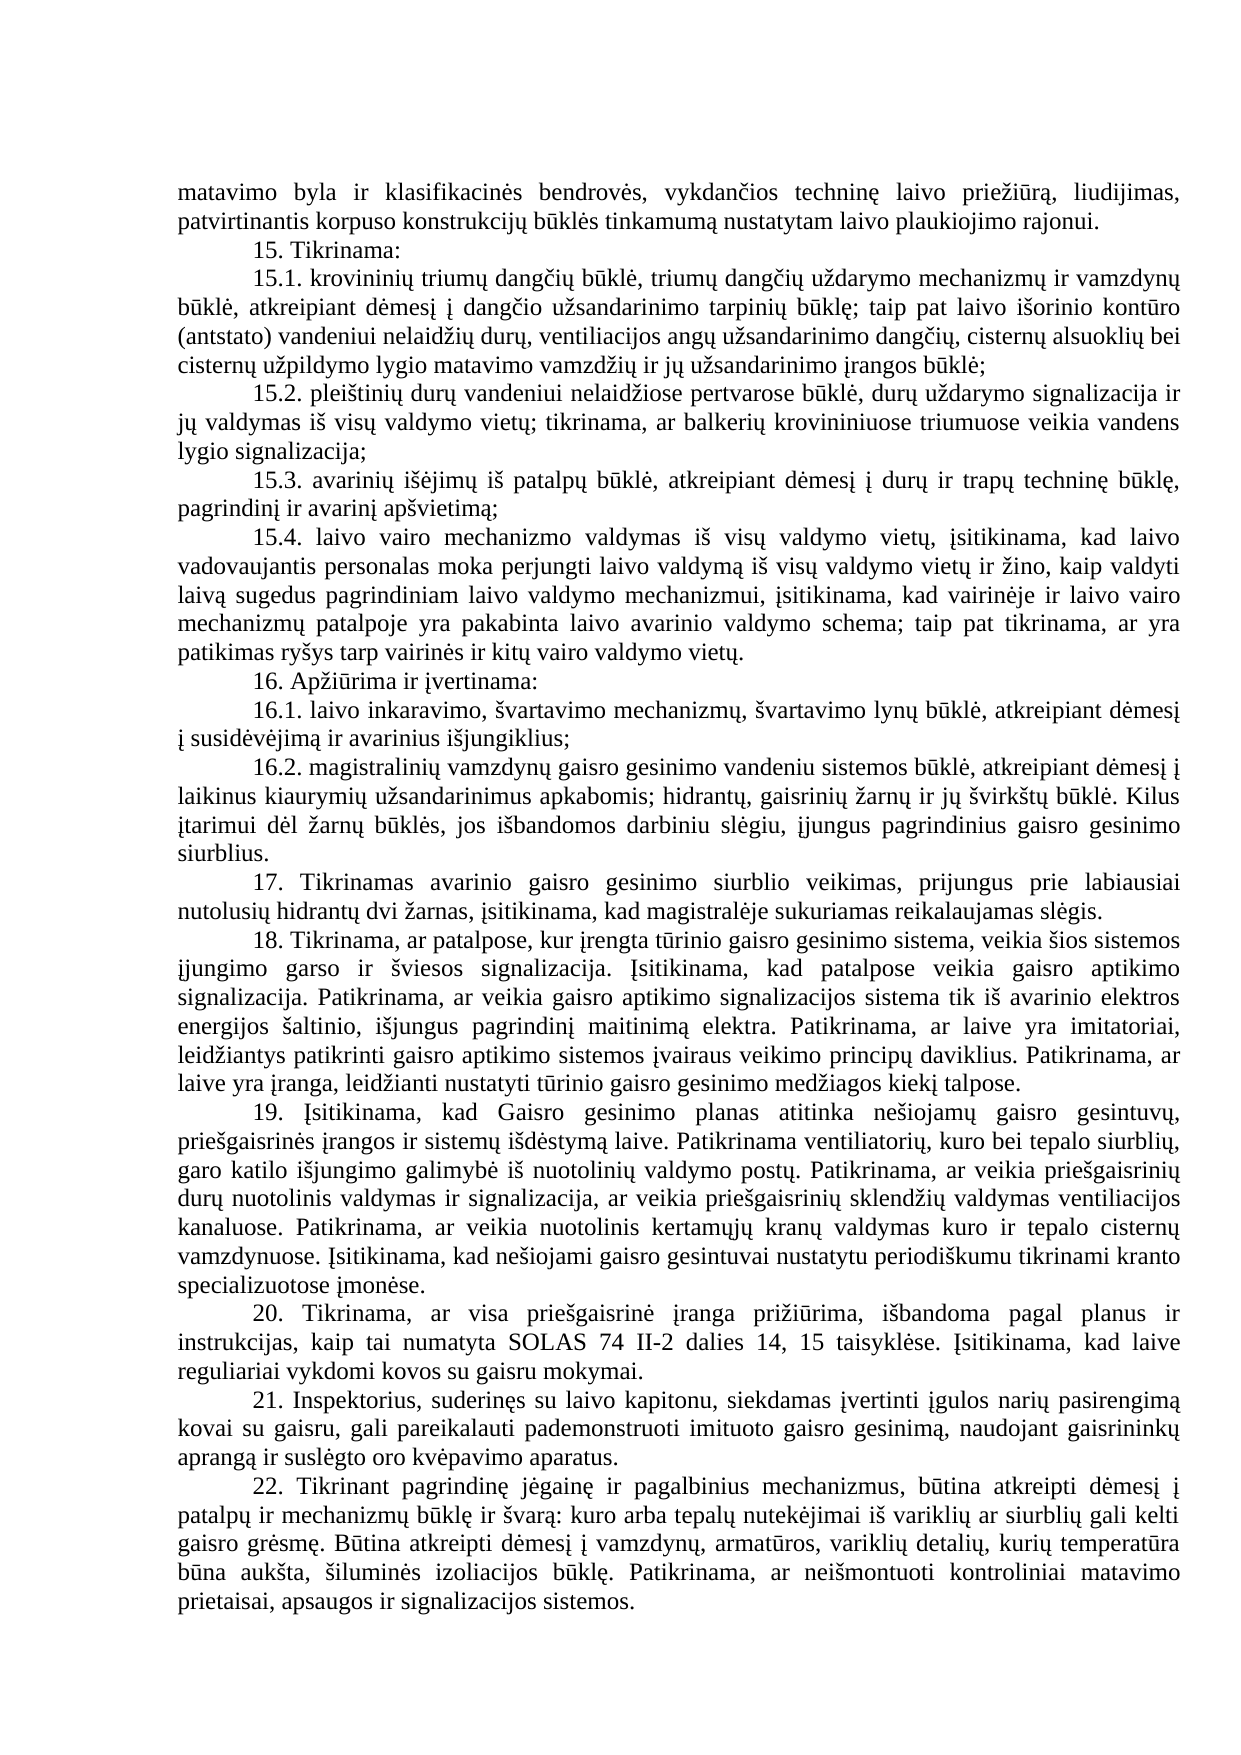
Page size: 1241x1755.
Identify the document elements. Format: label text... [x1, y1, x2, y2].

text 20. Tikrinama, ar visa priešgaisrinė įranga prižiūrima, išbandoma pagal planus ir instrukcijas, kaip tai numatyta SOLAS 74 II-2 dalies 14, 15 taisyklėse. Įsitikinama, kad laive reguliariai vykdomi kovos su gaisru mokymai. [177, 1298, 1181, 1385]
text 15.4. laivo vairo mechanizmo valdymas iš visų valdymo vietų, įsitikinama, kad laivo vadovaujantis personalas moka perjungti laivo valdymą iš visų valdymo vietų ir žino, kaip valdyti laivą sugedus pagrindiniam laivo valdymo mechanizmui, įsitikinama, kad vairinėje ir laivo vairo mechanizmų patalpoje yra pakabinta laivo avarinio valdymo schema; taip pat tikrinama, ar yra patikimas ryšys tarp vairinės ir kitų vairo valdymo vietų. [177, 522, 1181, 666]
text matavimo byla ir klasifikacinės bendrovės, vykdančios techninę laivo priežiūrą, liudijimas, patvirtinantis korpuso konstrukcijų būklės tinkamumą nustatytam laivo plaukiojimo rajonui. [177, 177, 1181, 235]
text 18. Tikrinama, ar patalpose, kur įrengta tūrinio gaisro gesinimo sistema, veikia šios sistemos įjungimo garso ir šviesos signalizacija. Įsitikinama, kad patalpose veikia gaisro aptikimo signalizacija. Patikrinama, ar veikia gaisro aptikimo signalizacijos sistema tik iš avarinio elektros energijos šaltinio, išjungus pagrindinį maitinimą elektra. Patikrinama, ar laive yra imitatoriai, leidžiantys patikrinti gaisro aptikimo sistemos įvairaus veikimo principų daviklius. Patikrinama, ar laive yra įranga, leidžianti nustatyti tūrinio gaisro gesinimo medžiagos kiekį talpose. [177, 925, 1181, 1097]
text 15.2. pleištinių durų vandeniui nelaidžiose pertvarose būklė, durų uždarymo signalizacija ir jų valdymas iš visų valdymo vietų; tikrinama, ar balkerių krovininiuose triumuose veikia vandens lygio signalizacija; [177, 378, 1181, 465]
text 15.1. krovininių triumų dangčių būklė, triumų dangčių uždarymo mechanizmų ir vamzdynų būklė, atkreipiant dėmesį į dangčio užsandarinimo tarpinių būklę; taip pat laivo išorinio kontūro (antstato) vandeniui nelaidžių durų, ventiliacijos angų užsandarinimo dangčių, cisternų alsuoklių bei cisternų užpildymo lygio matavimo vamzdžių ir jų užsandarinimo įrangos būklė; [177, 263, 1181, 378]
text 16. Apžiūrima ir įvertinama: [177, 666, 1181, 695]
text 16.2. magistralinių vamzdynų gaisro gesinimo vandeniu sistemos būklė, atkreipiant dėmesį į laikinus kiaurymių užsandarinimus apkabomis; hidrantų, gaisrinių žarnų ir jų švirkštų būklė. Kilus įtarimui dėl žarnų būklės, jos išbandomos darbiniu slėgiu, įjungus pagrindinius gaisro gesinimo siurblius. [177, 752, 1181, 867]
text 17. Tikrinamas avarinio gaisro gesinimo siurblio veikimas, prijungus prie labiausiai nutolusių hidrantų dvi žarnas, įsitikinama, kad magistralėje sukuriamas reikalaujamas slėgis. [177, 867, 1181, 925]
text 15.3. avarinių išėjimų iš patalpų būklė, atkreipiant dėmesį į durų ir trapų techninę būklę, pagrindinį ir avarinį apšvietimą; [177, 465, 1181, 522]
text 16.1. laivo inkaravimo, švartavimo mechanizmų, švartavimo lynų būklė, atkreipiant dėmesį į susidėvėjimą ir avarinius išjungiklius; [177, 695, 1181, 752]
text 15. Tikrinama: [177, 235, 1181, 263]
text 19. Įsitikinama, kad Gaisro gesinimo planas atitinka nešiojamų gaisro gesintuvų, priešgaisrinės įrangos ir sistemų išdėstymą laive. Patikrinama ventiliatorių, kuro bei tepalo siurblių, garo katilo išjungimo galimybė iš nuotolinių valdymo postų. Patikrinama, ar veikia priešgaisrinių durų nuotolinis valdymas ir signalizacija, ar veikia priešgaisrinių sklendžių valdymas ventiliacijos kanaluose. Patikrinama, ar veikia nuotolinis kertamųjų kranų valdymas kuro ir tepalo cisternų vamzdynuose. Įsitikinama, kad nešiojami gaisro gesintuvai nustatytu periodiškumu tikrinami kranto specializuotose įmonėse. [177, 1097, 1181, 1298]
text 21. Inspektorius, suderinęs su laivo kapitonu, siekdamas įvertinti įgulos narių pasirengimą kovai su gaisru, gali pareikalauti pademonstruoti imituoto gaisro gesinimą, naudojant gaisrininkų aprangą ir suslėgto oro kvėpavimo aparatus. [177, 1385, 1181, 1471]
text 22. Tikrinant pagrindinę jėgainę ir pagalbinius mechanizmus, būtina atkreipti dėmesį į patalpų ir mechanizmų būklę ir švarą: kuro arba tepalų nutekėjimai iš variklių ar siurblių gali kelti gaisro grėsmę. Būtina atkreipti dėmesį į vamzdynų, armatūros, variklių detalių, kurių temperatūra būna aukšta, šiluminės izoliacijos būklę. Patikrinama, ar neišmontuoti kontroliniai matavimo prietaisai, apsaugos ir signalizacijos sistemos. [177, 1471, 1181, 1615]
